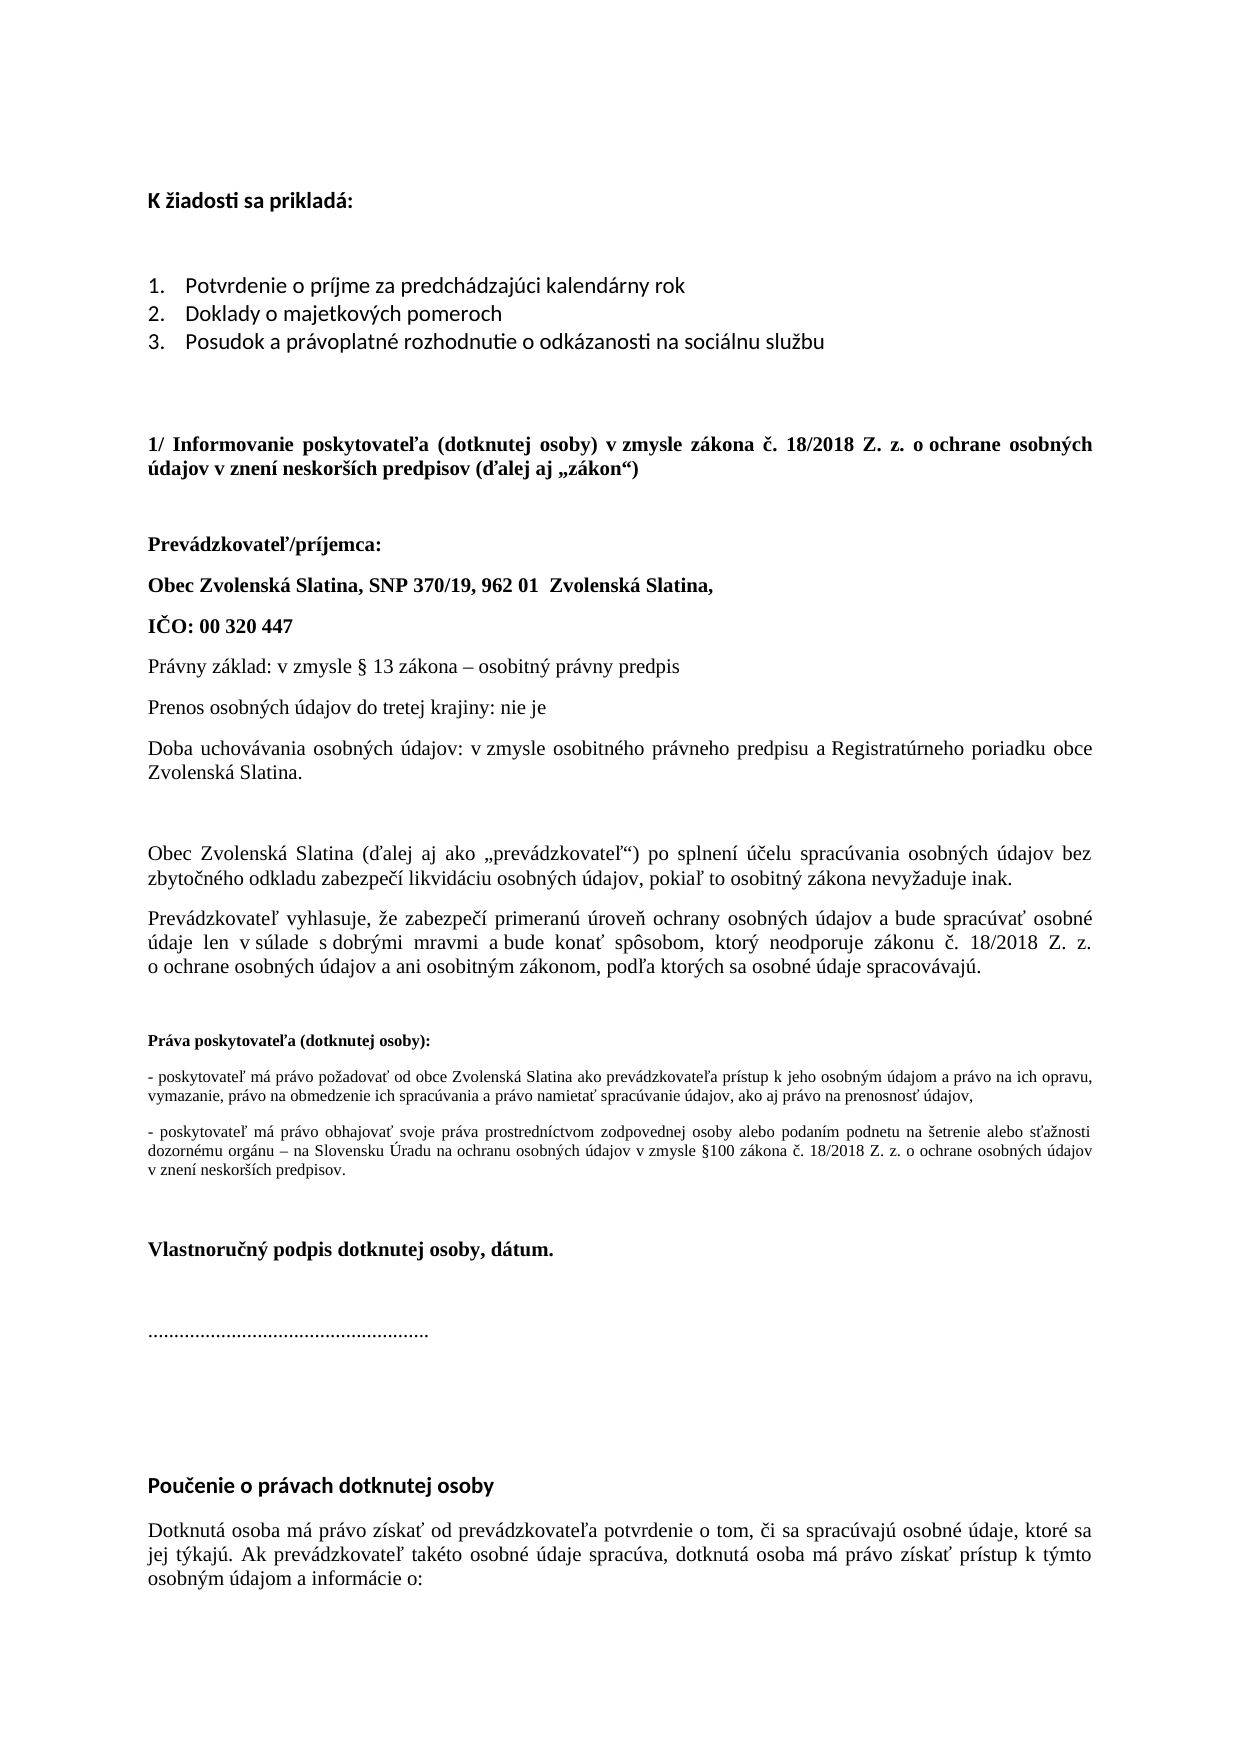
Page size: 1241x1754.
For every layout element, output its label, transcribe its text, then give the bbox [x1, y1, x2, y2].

text Poučenie o právach dotknutej osoby [148, 1471, 1093, 1499]
text ...................................................... [148, 1318, 1093, 1342]
text - poskytovateľ má právo obhajovať svoje práva prostredníctvom zodpovednej osoby alebo podaním podnetu na šetrenie alebo sťažnosti dozornému orgánu – na Slovensku Úradu na ochranu osobných údajov v zmysle §100 zákona č. 18/2018 Z. z. o ochrane osobných údajov v znení neskorších predpisov. [148, 1122, 1093, 1179]
text Doba uchovávania osobných údajov: v zmysle osobitného právneho predpisu a Registratúrneho poriadku obce Zvolenská Slatina. [148, 736, 1093, 784]
list Potvrdenie o príjme za predchádzajúci kalendárny rok [148, 271, 1093, 299]
text Prevádzkovateľ vyhlasuje, že zabezpečí primeranú úroveň ochrany osobných údajov a bude spracúvať osobné údaje len v súlade s dobrými mravmi a bude konať spôsobom, ktorý neodporuje zákonu č. 18/2018 Z. z. o ochrane osobných údajov a ani osobitným zákonom, podľa ktorých sa osobné údaje spracovávajú. [148, 906, 1093, 978]
list Posudok a právoplatné rozhodnutie o odkázanosti na sociálnu službu [148, 327, 1093, 355]
text IČO: 00 320 447 [148, 614, 1093, 638]
text Dotknutá osoba má právo získať od prevádzkovateľa potvrdenie o tom, či sa spracúvajú osobné údaje, ktoré sa jej týkajú. Ak prevádzkovateľ takéto osobné údaje spracúva, dotknutá osoba má právo získať prístup k týmto osobným údajom a informácie o: [148, 1518, 1093, 1590]
text Obec Zvolenská Slatina (ďalej aj ako „prevádzkovateľ“) po splnení účelu spracúvania osobných údajov bez zbytočného odkladu zabezpečí likvidáciu osobných údajov, pokiaľ to osobitný zákona nevyžaduje inak. [148, 841, 1093, 889]
text Prenos osobných údajov do tretej krajiny: nie je [148, 695, 1093, 719]
text K žiadosti sa prikladá: [148, 186, 1093, 214]
text - poskytovateľ má právo požadovať od obce Zvolenská Slatina ako prevádzkovateľa prístup k jeho osobným údajom a právo na ich opravu, vymazanie, právo na obmedzenie ich spracúvania a právo namietať spracúvanie údajov, ako aj právo na prenosnosť údajov, [148, 1067, 1093, 1105]
text Prevádzkovateľ/príjemca: [148, 532, 1093, 556]
text 1/ Informovanie poskytovateľa (dotknutej osoby) v zmysle zákona č. 18/2018 Z. z. o ochrane osobných údajov v znení neskorších predpisov (ďalej aj „zákon“) [148, 432, 1093, 480]
text Vlastnoručný podpis dotknutej osoby, dátum. [148, 1237, 1093, 1261]
list Doklady o majetkových pomeroch [148, 299, 1093, 327]
text Práva poskytovateľa (dotknutej osoby): [148, 1031, 1093, 1050]
text Právny základ: v zmysle § 13 zákona – osobitný právny predpis [148, 654, 1093, 678]
text Obec Zvolenská Slatina, SNP 370/19, 962 01 Zvolenská Slatina, [148, 573, 1093, 597]
